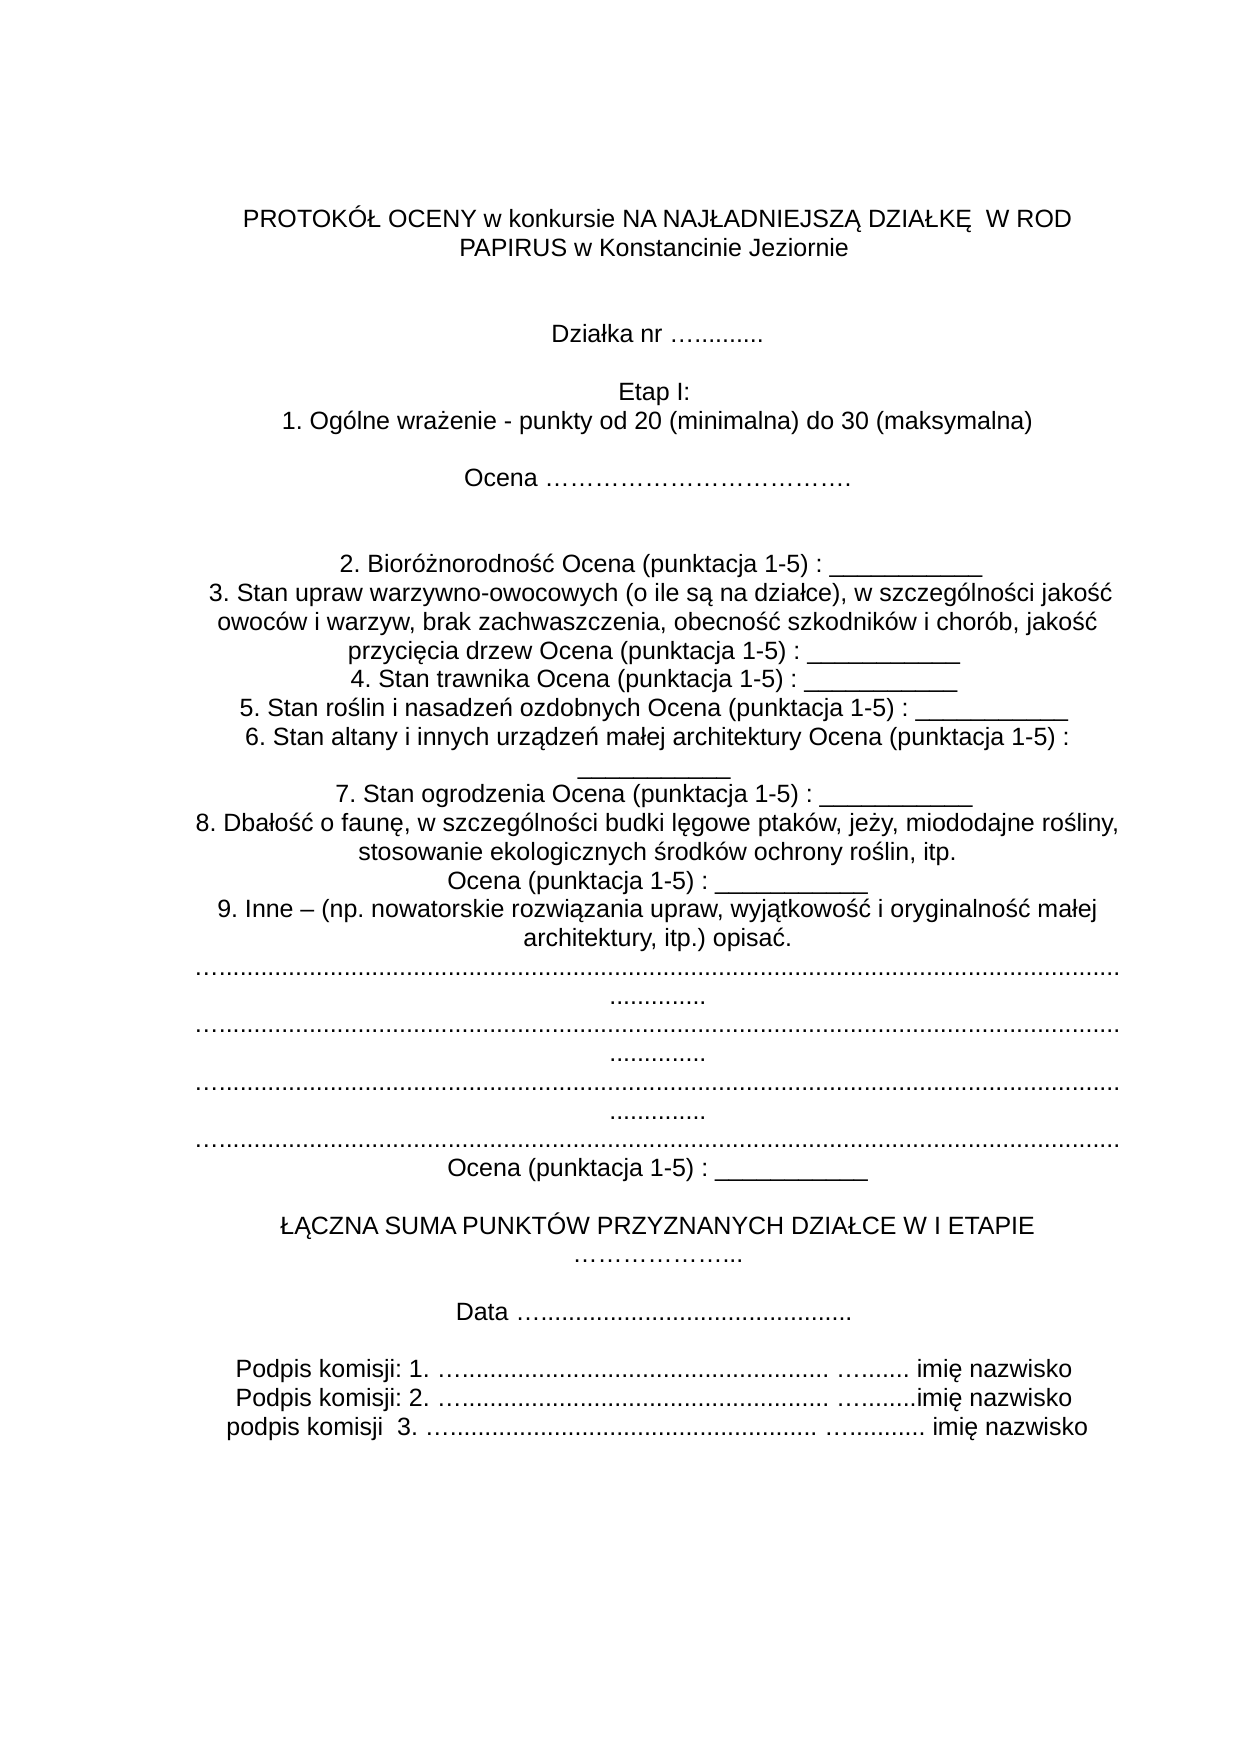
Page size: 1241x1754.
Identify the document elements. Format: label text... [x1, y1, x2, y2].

list 2. Bioróżnorodność Ocena (punktacja 1-5) : ___________ [156, 549, 1122, 578]
list ŁĄCZNA SUMA PUNKTÓW PRZYZNANYCH DZIAŁCE W I ETAPIE ………………... [156, 1211, 1122, 1268]
list 5. Stan roślin i nasadzeń ozdobnych Ocena (punktacja 1-5) : ___________ [156, 693, 1122, 722]
list 7. Stan ogrodzenia Ocena (punktacja 1-5) : ___________ [156, 779, 1122, 808]
list PROTOKÓŁ OCENY w konkursie NA NAJŁADNIEJSZĄ DZIAŁKĘ W ROD PAPIRUS w Konstancinie Jeziornie [156, 204, 1122, 262]
list 6. Stan altany i innych urządzeń małej architektury Ocena (punktacja 1-5) : ___________ [156, 722, 1122, 779]
list 8. Dbałość o faunę, w szczególności budki lęgowe ptaków, jeży, miododajne rośliny, stosowanie ekologicznych środków ochrony roślin, itp. [156, 808, 1122, 866]
list podpis komisji 3. …..................................................... …........... imię nazwisko [156, 1412, 1122, 1441]
list Ocena ………………………………. [156, 463, 1122, 492]
list 1. Ogólne wrażenie - punkty od 20 (minimalna) do 30 (maksymalna) [156, 406, 1122, 434]
list Działka nr ….......... [156, 319, 1122, 348]
list 3. Stan upraw warzywno-owocowych (o ile są na działce), w szczególności jakość owoców i warzyw, brak zachwaszczenia, obecność szkodników i chorób, jakość przycięcia drzew Ocena (punktacja 1-5) : ___________ [156, 578, 1122, 664]
list Etap I: [156, 377, 1122, 406]
list Data …............................................. [156, 1297, 1122, 1326]
list 4. Stan trawnika Ocena (punktacja 1-5) : ___________ [156, 664, 1122, 693]
list Podpis komisji: 2. …..................................................... …........imię nazwisko [156, 1383, 1122, 1412]
list 9. Inne – (np. nowatorskie rozwiązania upraw, wyjątkowość i oryginalność małej architektury, itp.) opisać. …................................................................................................................................................ …................................................................................................................................................ …................................................................................................................................................ ….................................................................................................................................. Ocena (punktacja 1-5) : ___________ [156, 894, 1122, 1182]
list Ocena (punktacja 1-5) : ___________ [156, 866, 1122, 894]
list Podpis komisji: 1. …..................................................... …....... imię nazwisko [156, 1354, 1122, 1383]
